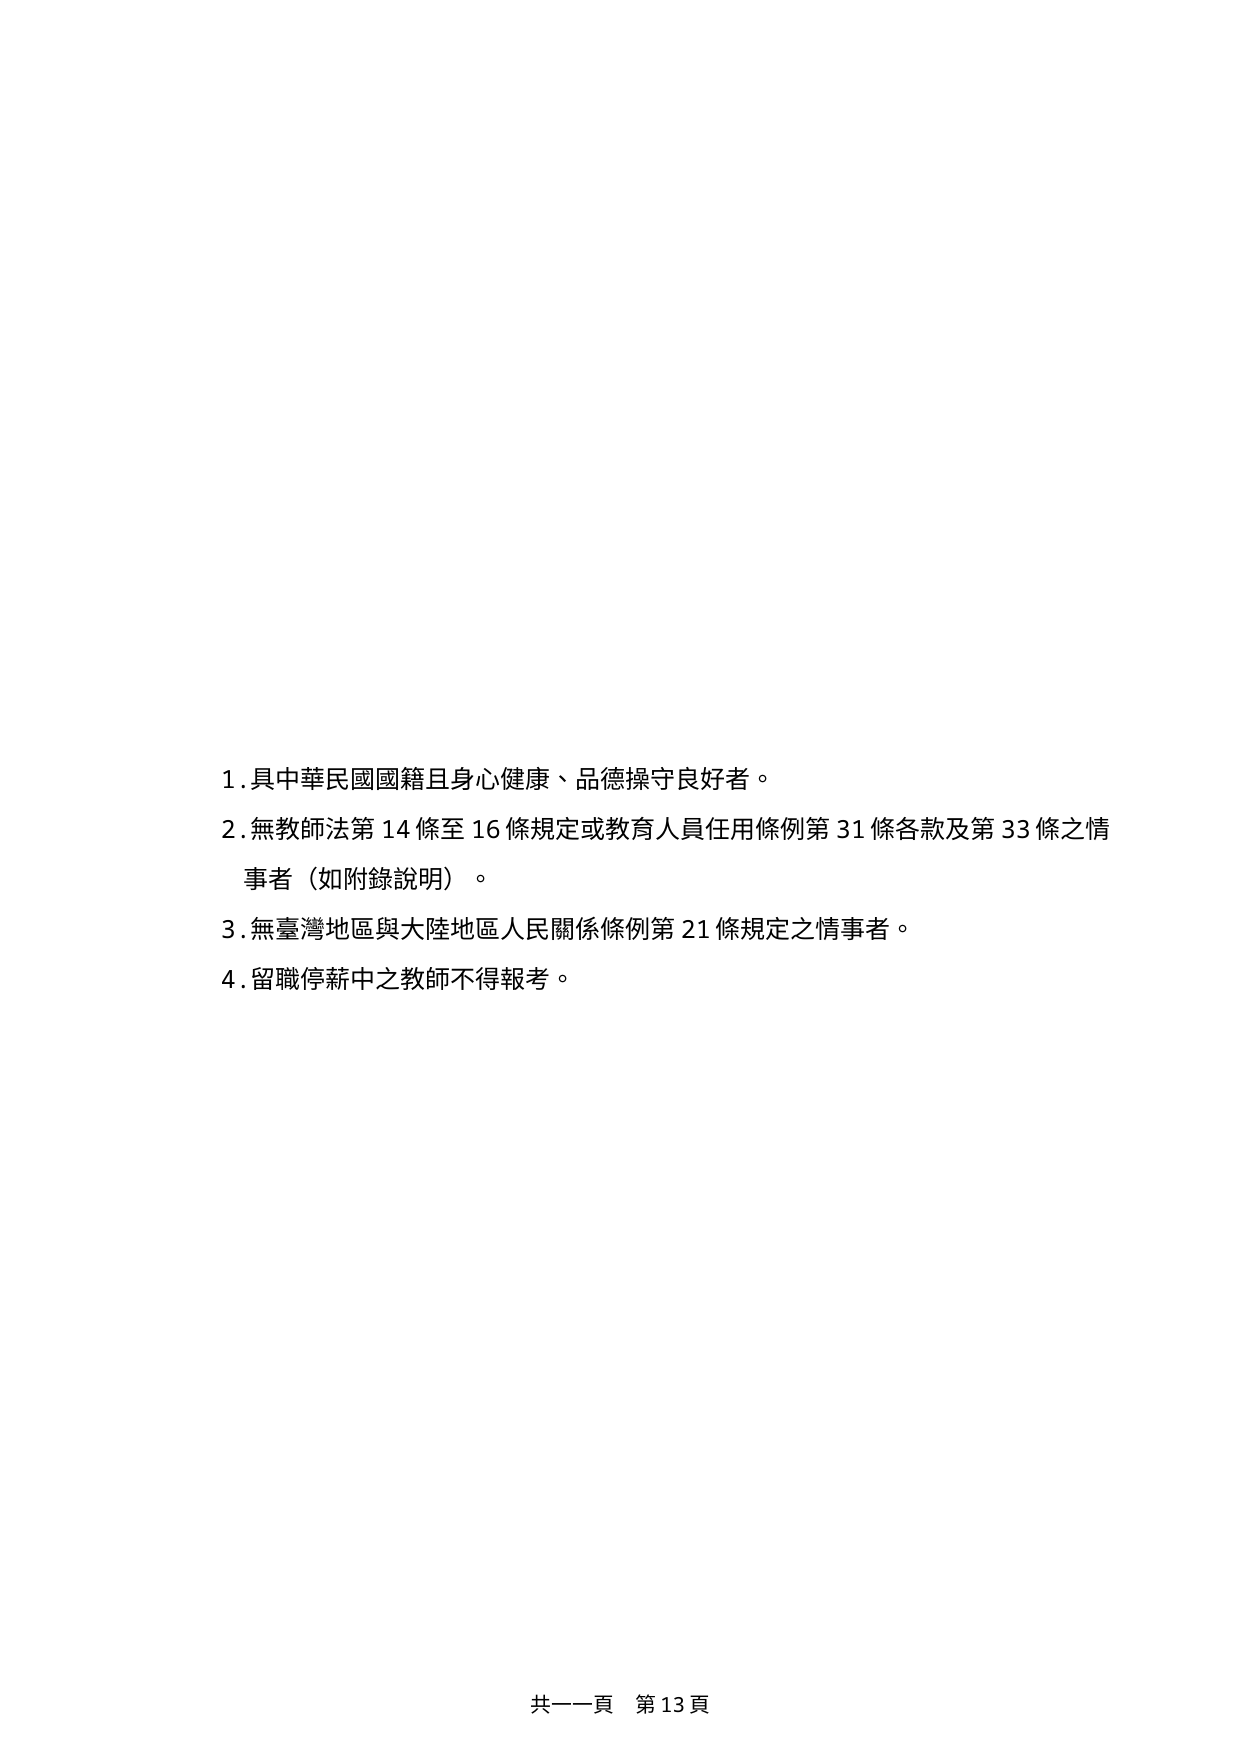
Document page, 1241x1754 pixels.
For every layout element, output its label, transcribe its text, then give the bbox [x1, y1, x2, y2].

text 2.無教師法第14條至16條規定或教育人員任用條例第31條各款及第33條之情事者（如附錄說明）。 [206, 799, 1122, 899]
text 1.具中華民國國籍且身心健康、品德操守良好者。 [206, 749, 1122, 799]
text 4.留職停薪中之教師不得報考。 [206, 949, 1122, 999]
text 3.無臺灣地區與大陸地區人民關係條例第21條規定之情事者。 [206, 899, 1122, 949]
